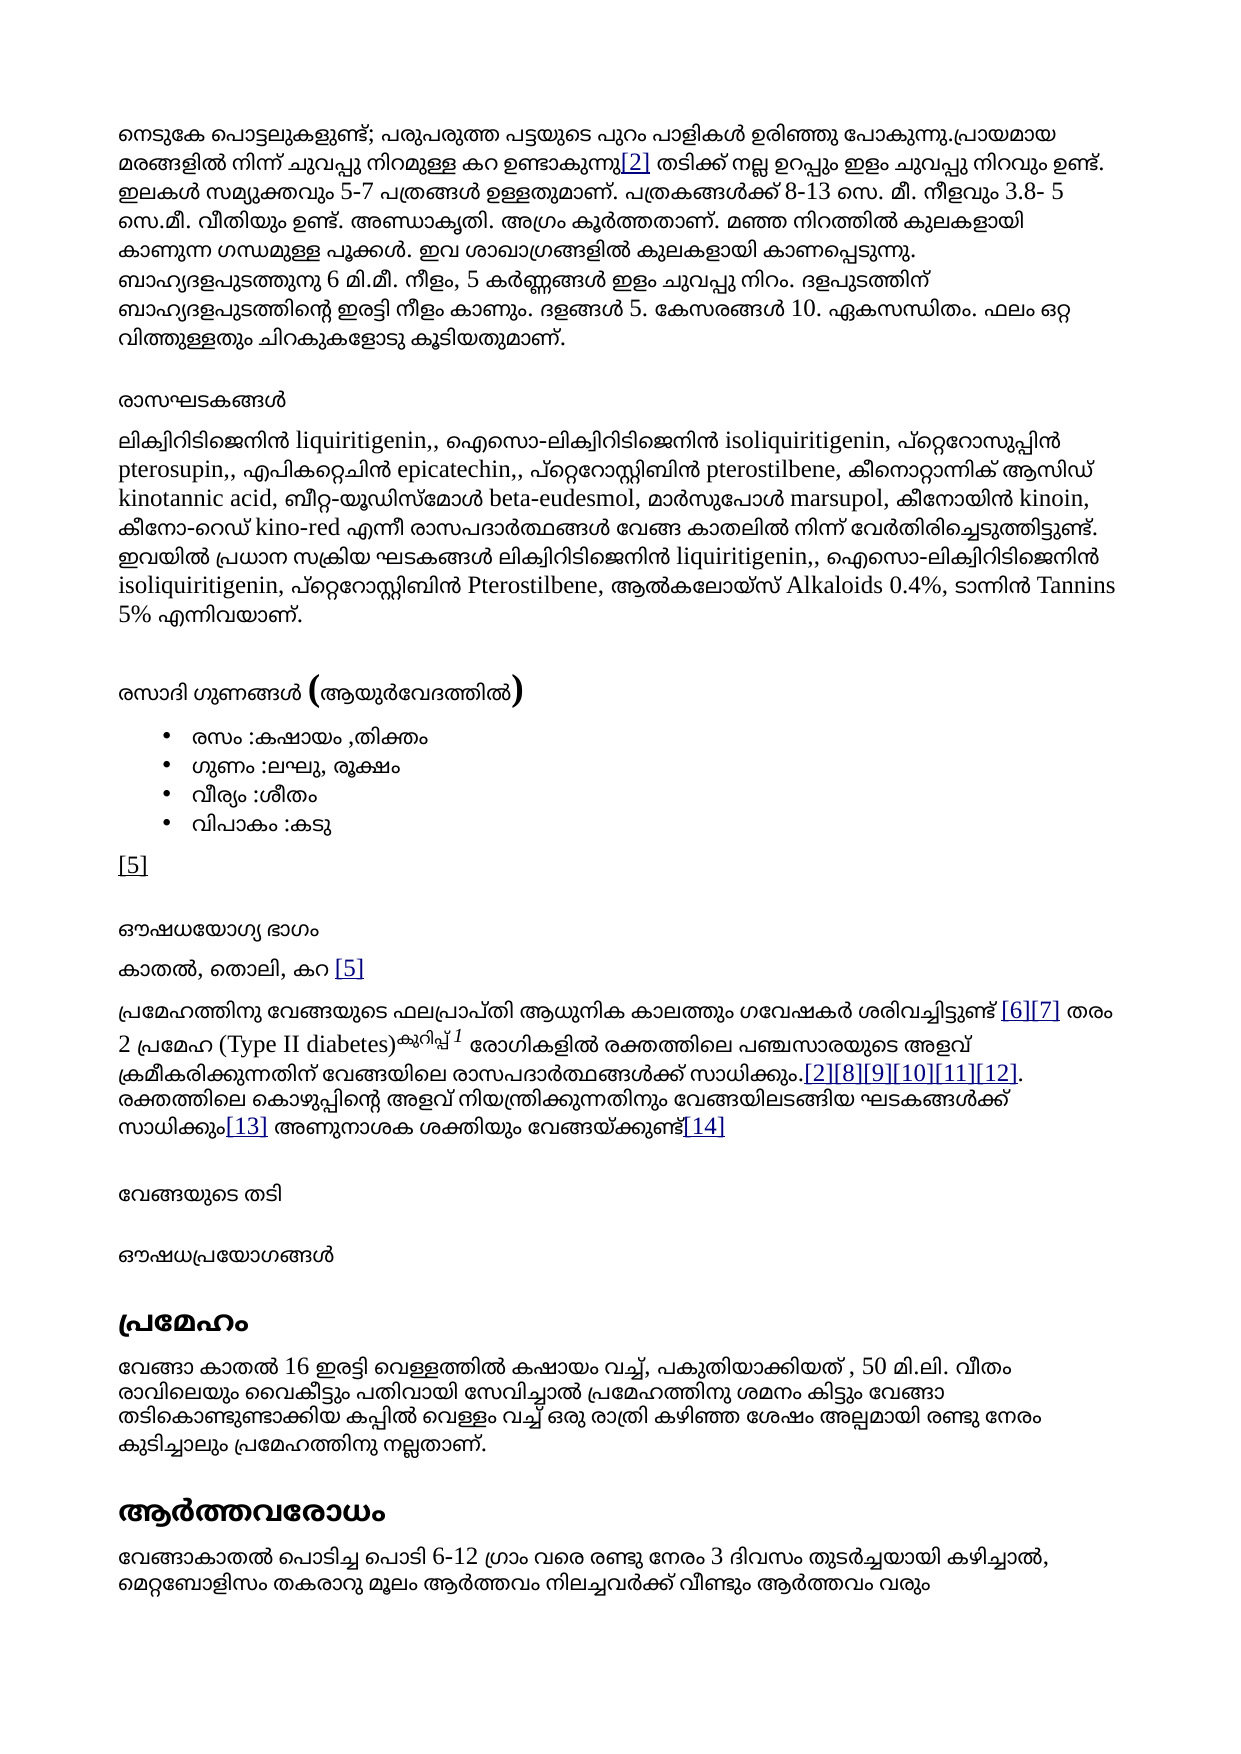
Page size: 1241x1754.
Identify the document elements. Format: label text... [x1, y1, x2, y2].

text വേങ്ങാകാതൽ പൊടിച്ച പൊടി 6-12 ഗ്രാം വരെ രണ്ടു നേരം 3 ദിവസം തുടർച്ചയായി കഴിച്ചാൽ, മെറ്റബോളിസം തകരാറു മൂലം ആർത്തവം നിലച്ചവർക്ക് വീണ്ടും ആർത്തവം വരും [118, 1541, 1122, 1594]
subtitle പ്രമേഹം [118, 1304, 1122, 1338]
list ഗുണം :ലഘു, രൂക്ഷം [162, 750, 1122, 779]
subtitle ആർത്തവരോധം [118, 1495, 1122, 1529]
text [5] [118, 850, 1122, 879]
text വേങ്ങയുടെ തടി [118, 1181, 1122, 1206]
subtitle ഔഷധയോഗ്യ ഭാഗം [118, 916, 1122, 940]
list രസം :കഷായം ,തിക്തം [162, 721, 1122, 750]
subtitle ഔഷധപ്രയോഗങ്ങൾ [118, 1243, 1122, 1267]
text കാതൽ, തൊലി, കറ [5] [118, 953, 1122, 982]
text ലിക്വിറിടിജെനിൻ liquiritigenin,, ഐസൊ-ലിക്വിറിടിജെനിൻ isoliquiritigenin, പ്റ്റെറോസുപ്പിൻ pterosupin,, എപികറ്റെചിൻ epicatechin,, പ്റ്റെറോസ്റ്റിബിൻ pterostilbene, കീനൊറ്റാന്നിക് ആസിഡ് kinotannic acid, ബീറ്റ-യൂഡിസ്മോൾ beta-eudesmol, മാർസുപോൾ marsupol, കീനോയിൻ kinoin, കീനോ-റെഡ് kino-red എന്നീ രാസപദാർത്ഥങ്ങൾ വേങ്ങ കാതലിൽ നിന്ന് വേർതിരിച്ചെടുത്തിട്ടുണ്ട്. ഇവയിൽ പ്രധാന സക്രിയ ഘടകങ്ങൾ ലിക്വിറിടിജെനിൻ liquiritigenin,, ഐസൊ-ലിക്വിറിടിജെനിൻ isoliquiritigenin, പ്റ്റെറോസ്റ്റിബിൻ Pterostilbene, ആൽകലോയ്സ് Alkaloids 0.4%, ടാന്നിൻ Tannins 5% എന്നിവയാണ്. [118, 425, 1122, 628]
subtitle രാസഘടകങ്ങൾ [118, 388, 1122, 412]
text പ്രമേഹത്തിനു വേങ്ങയുടെ ഫലപ്രാപ്തി ആധുനിക കാലത്തും ഗവേഷകർ ശരിവച്ചിട്ടുണ്ട് [6][7] തരം 2 പ്രമേഹ (Type II diabetes)കുറിപ്പ് 1 രോഗികളിൽ രക്തത്തിലെ പഞ്ചസാരയുടെ അളവ് ക്രമീകരിക്കുന്നതിന് വേങ്ങയിലെ രാസപദാർത്ഥങ്ങൾക്ക് സാധിക്കും.[2][8][9][10][11][12]. രക്തത്തിലെ കൊഴുപ്പിന്റെ അളവ് നിയന്ത്രിക്കുന്നതിനും വേങ്ങയിലടങ്ങിയ ഘടകങ്ങൾക്ക് സാധിക്കും[13] അണുനാശക ശക്തിയും വേങ്ങയ്ക്കുണ്ട്[14] [118, 994, 1122, 1140]
list വിപാകം :കടു [162, 808, 1122, 837]
text നെടുകേ പൊട്ടലുകളുണ്ട്; പരുപരുത്ത പട്ടയുടെ പുറം പാളികൾ ഉരിഞ്ഞു പോകുന്നു.പ്രായമായ മരങ്ങളിൽ നിന്ന് ചുവപ്പു നിറമുള്ള കറ ഉണ്ടാകുന്നു[2] തടിക്ക് നല്ല ഉറപ്പും ഇളം ചുവപ്പു നിറവും ഉണ്ട്. ഇലകൾ സമ്യുക്തവും 5-7 പത്രങ്ങൾ ഉള്ളതുമാണ്. പത്രകങ്ങൾക്ക് 8-13 സെ. മീ. നീളവും 3.8- 5 സെ.മീ. വീതിയും ഉണ്ട്. അണ്ഡാകൃതി. അഗ്രം കൂർത്തതാണ്. മഞ്ഞ നിറത്തിൽ കുലകളായി കാണുന്ന ഗന്ധമുള്ള പൂക്കൾ. ഇവ ശാഖാഗ്രങ്ങളിൽ കുലകളായി കാണപ്പെടുന്നു. ബാഹ്യദളപുടത്തുനു 6 മി.മീ. നീളം, 5 കർണ്ണങ്ങൾ ഇളം ചുവപ്പു നിറം. ദളപുടത്തിന് ബാഹ്യദളപുടത്തിന്റെ ഇരട്ടി നീളം കാണും. ദളങ്ങൾ 5. കേസരങ്ങൾ 10. ഏകസന്ധിതം. ഫലം ഒറ്റ വിത്തുള്ളതും ചിറകുകളോടു കൂടിയതുമാണ്. [118, 118, 1122, 351]
list വീര്യം :ശീതം [162, 779, 1122, 808]
text വേങ്ങാ കാതൽ 16 ഇരട്ടി വെള്ളത്തിൽ കഷായം വച്ച്, പകുതിയാക്കിയത് , 50 മി.ലി. വീതം രാവിലെയും വൈകീട്ടും പതിവായി സേവിച്ചാൽ പ്രമേഹത്തിനു ശമനം കിട്ടും വേങ്ങാ തടികൊണ്ടുണ്ടാക്കിയ കപ്പിൽ വെള്ളം വച്ച് ഒരു രാത്രി കഴിഞ്ഞ ശേഷം അല്പമായി രണ്ടു നേരം കുടിച്ചാലും പ്രമേഹത്തിനു നല്ലതാണ്. [118, 1351, 1122, 1457]
subtitle രസാദി ഗുണങ്ങൾ (ആയുർവേദത്തിൽ) [118, 666, 1122, 708]
